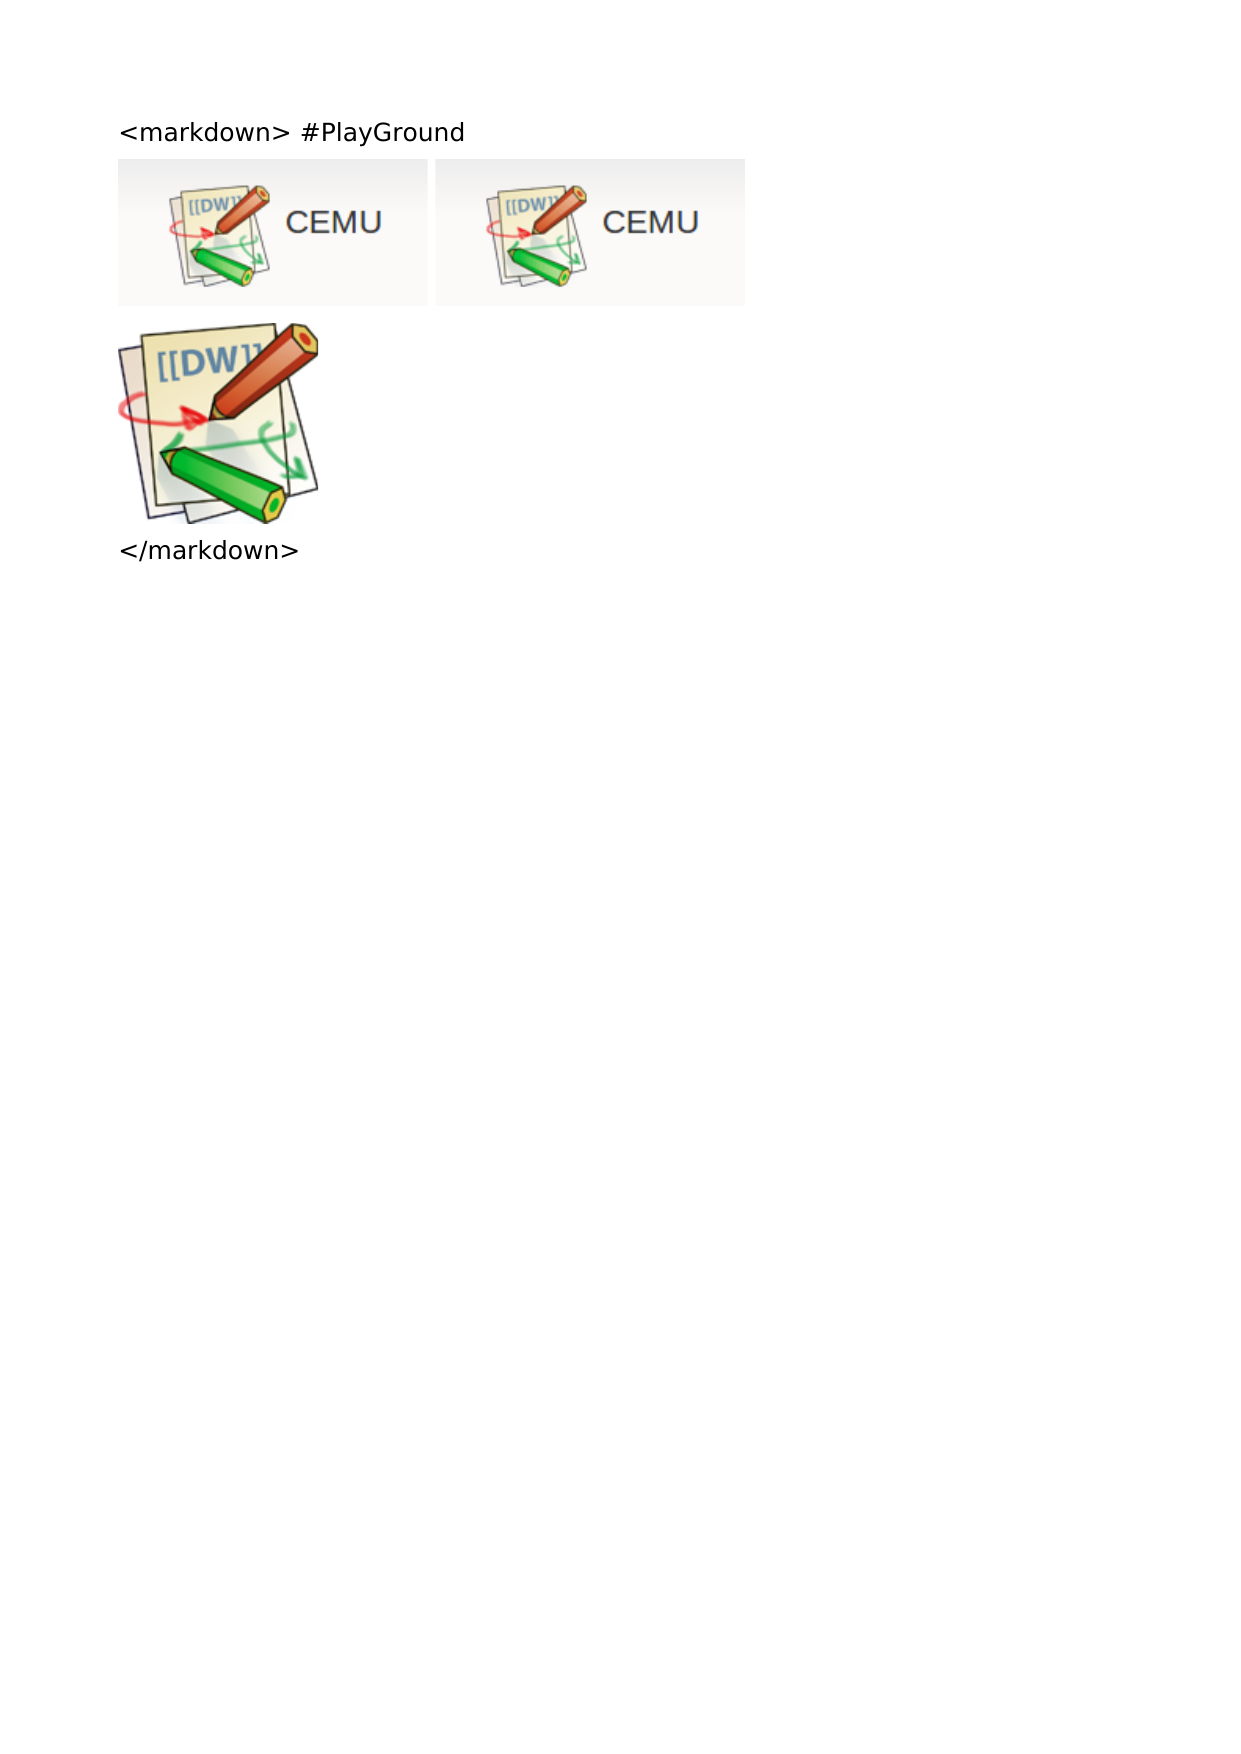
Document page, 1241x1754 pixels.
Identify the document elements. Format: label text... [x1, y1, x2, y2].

text <markdown> #PlayGround [118, 118, 1122, 147]
picture [118, 159, 428, 306]
picture [118, 323, 319, 524]
picture [435, 159, 745, 306]
text </markdown> [118, 536, 1122, 565]
